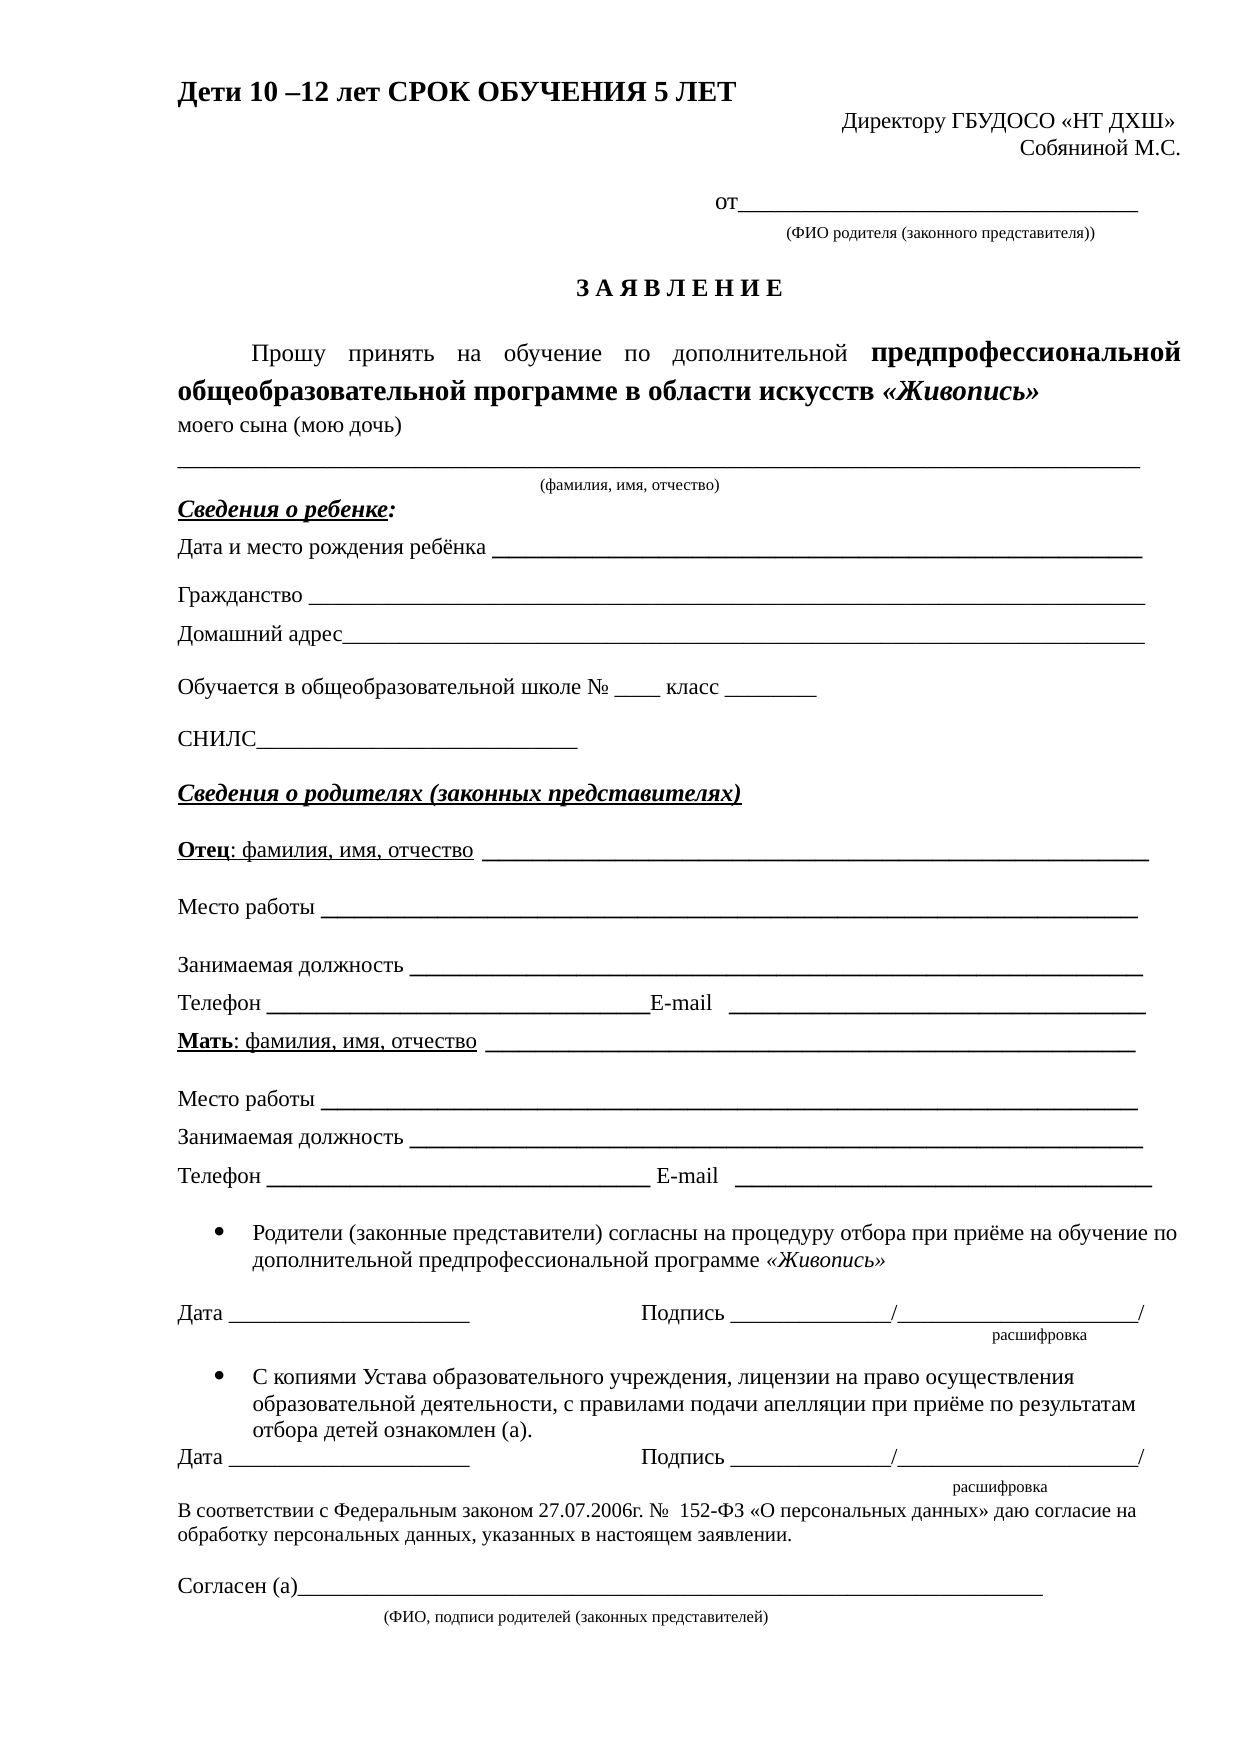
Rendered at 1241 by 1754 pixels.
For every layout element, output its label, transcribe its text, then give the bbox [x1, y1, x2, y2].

text Место работы _________________________________________________ [177, 1075, 1181, 1114]
subtitle Сведения о родителях (законных представителях) [177, 778, 1181, 807]
text В соответствии с Федеральным законом 27.07.2006г. № 152-ФЗ «О персональных данных» даю согласие на обработку персональных данных, указанных в настоящем заявлении. [177, 1498, 1181, 1546]
text Собяниной М.С. [715, 134, 1181, 160]
text Занимаемая должность ____________________________________________ [177, 941, 1181, 979]
text Согласен (а)_________________________________________________________________ [177, 1572, 1181, 1599]
text Директору ГБУДОСО «НТ ДХШ» [715, 107, 1181, 134]
text от________________________________ [715, 186, 1181, 215]
text расшифровка [177, 1325, 1181, 1344]
text Место работы _________________________________________________ [177, 884, 1181, 922]
text Отец: фамилия, имя, отчество ________________________________________ [177, 826, 1181, 864]
text Мать: фамилия, имя, отчество _______________________________________ [177, 1018, 1181, 1056]
text Дата _____________________ Подпись ______________/_____________________/ [177, 1443, 1181, 1469]
text (фамилия, имя, отчество) [177, 475, 1181, 494]
text Домашний адрес______________________________________________________________________ [177, 620, 1181, 646]
text Дата _____________________ Подпись ______________/_____________________/ [177, 1298, 1181, 1325]
text Обучается в общеобразовательной школе № ____ класс ________ [177, 673, 1181, 699]
text Сведения о ребенке: [177, 494, 1181, 523]
text (ФИО, подписи родителей (законных представителей) [177, 1599, 1181, 1627]
subtitle З А Я В Л Е Н И Е [177, 273, 1181, 301]
text Телефон _______________________E-mail _________________________ [177, 979, 1181, 1018]
text Занимаемая должность ____________________________________________ [177, 1114, 1181, 1152]
text расшифровка [177, 1469, 1181, 1498]
text Гражданство _________________________________________________________________________ [177, 581, 1181, 607]
text Дата и место рождения ребёнка _______________________________________ [177, 523, 1181, 561]
text Прошу принять на обучение по дополнительной предпрофессиональной общеобразовательной программе в области искусств «Живопись» [177, 334, 1181, 407]
text (ФИО родителя (законного представителя)) [723, 215, 1181, 244]
text моего сына (мою дочь) _____________________________________________________________________________ [177, 412, 1181, 471]
list С копиями Устава образовательного учреждения, лицензии на право осуществления образовательной деятельности, с правилами подачи апелляции при приёме по результатам отбора детей ознакомлен (а). [215, 1363, 1181, 1443]
text Телефон _______________________ E-mail _________________________ [177, 1152, 1181, 1190]
list Родители (законные представители) согласны на процедуру отбора при приёме на обучение по дополнительной предпрофессиональной программе «Живопись» [215, 1219, 1181, 1272]
text СНИЛС____________________________ [177, 726, 1181, 752]
